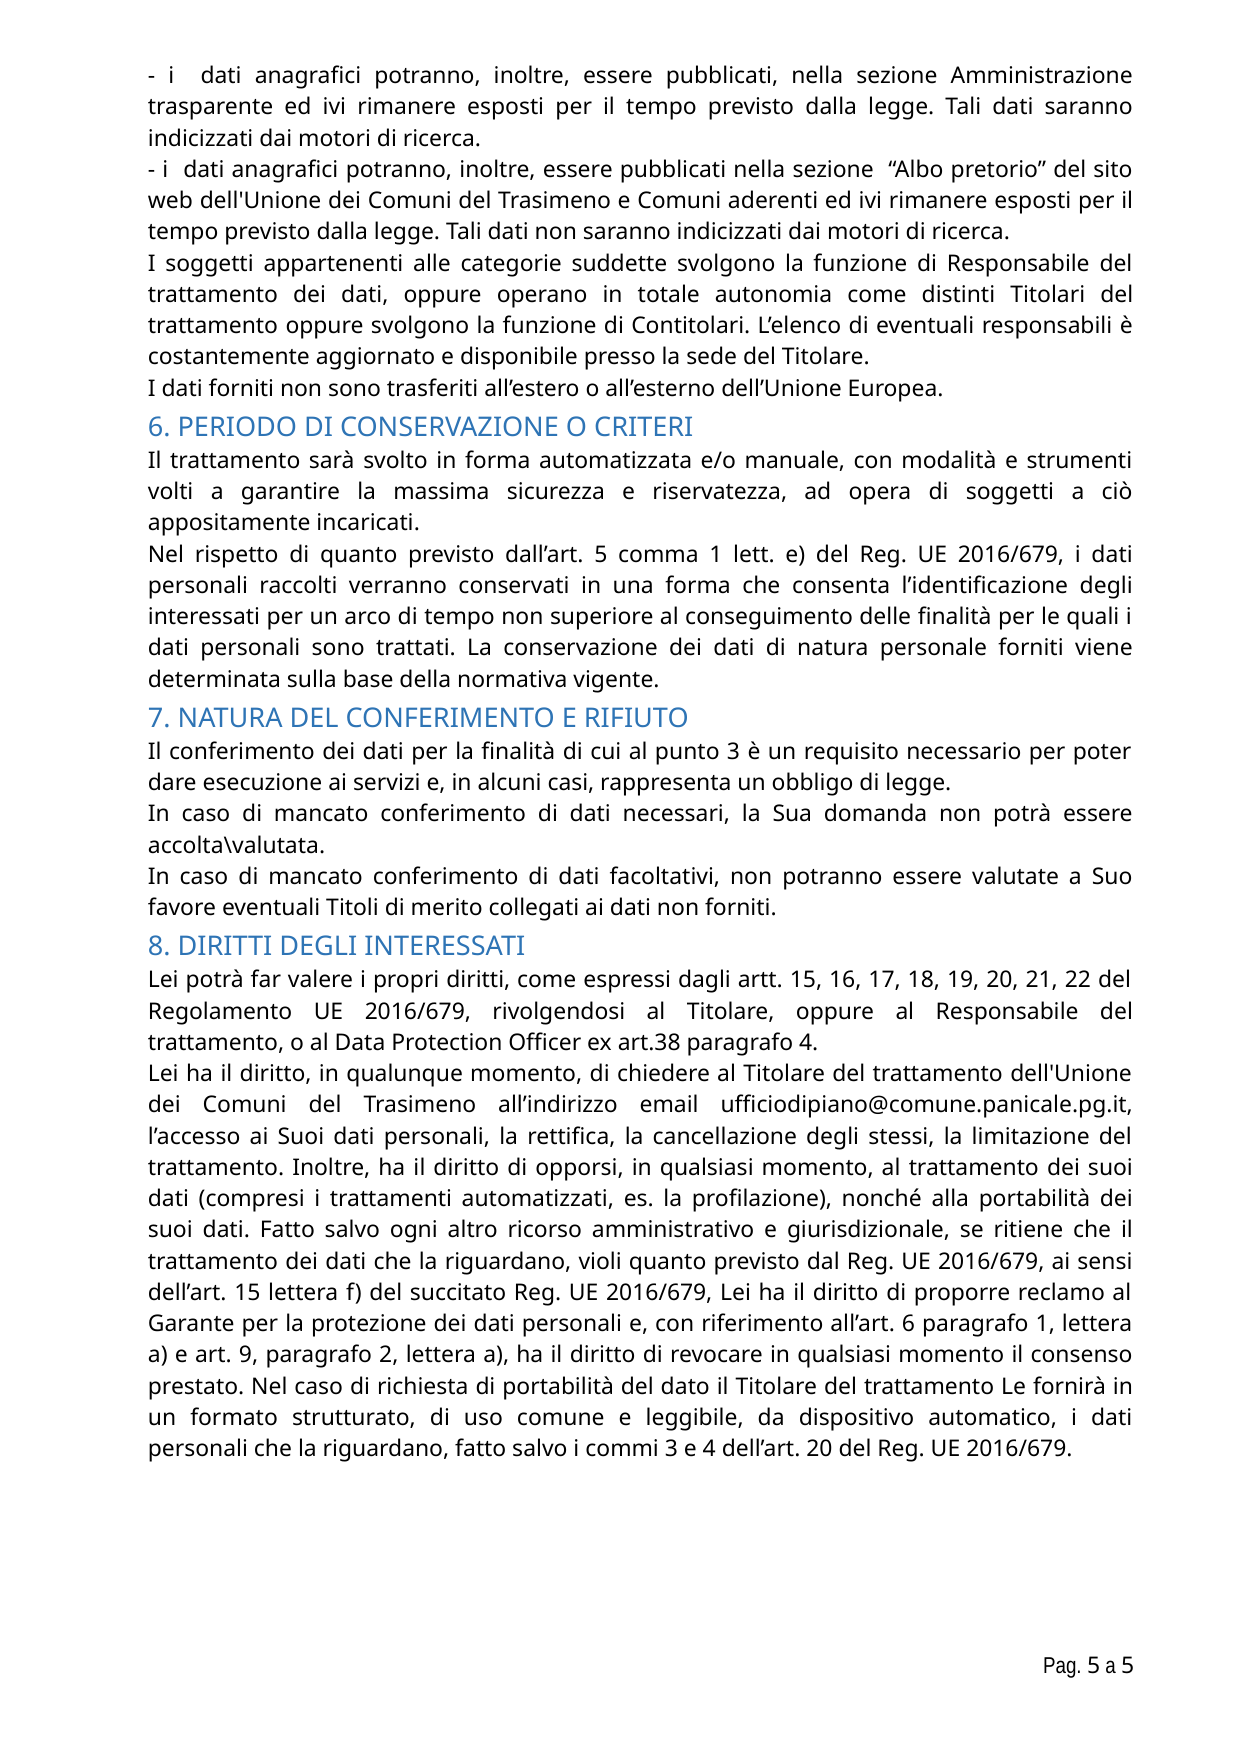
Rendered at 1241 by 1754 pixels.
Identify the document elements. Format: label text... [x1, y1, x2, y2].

subtitle 6. PERIODO DI CONSERVAZIONE O CRITERI [148, 407, 1134, 444]
subtitle 7. NATURA DEL CONFERIMENTO E RIFIUTO [148, 698, 1134, 735]
text - i dati anagrafici potranno, inoltre, essere pubblicati nella sezione “Albo pretorio” del sito web dell'Unione dei Comuni del Trasimeno e Comuni aderenti ed ivi rimanere esposti per il tempo previsto dalla legge. Tali dati non saranno indicizzati dai motori di ricerca. [148, 153, 1134, 247]
text Nel rispetto di quanto previsto dall’art. 5 comma 1 lett. e) del Reg. UE 2016/679, i dati personali raccolti verranno conservati in una forma che consenta l’identificazione degli interessati per un arco di tempo non superiore al conseguimento delle finalità per le quali i dati personali sono trattati. La conservazione dei dati di natura personale forniti viene determinata sulla base della normativa vigente. [148, 538, 1134, 694]
text In caso di mancato conferimento di dati necessari, la Sua domanda non potrà essere accolta\valutata. [148, 797, 1134, 860]
text I soggetti appartenenti alle categorie suddette svolgono la funzione di Responsabile del trattamento dei dati, oppure operano in totale autonomia come distinti Titolari del trattamento oppure svolgono la funzione di Contitolari. L’elenco di eventuali responsabili è costantemente aggiornato e disponibile presso la sede del Titolare. [148, 247, 1134, 372]
text Il conferimento dei dati per la finalità di cui al punto 3 è un requisito necessario per poter dare esecuzione ai servizi e, in alcuni casi, rappresenta un obbligo di legge. [148, 735, 1134, 797]
text In caso di mancato conferimento di dati facoltativi, non potranno essere valutate a Suo favore eventuali Titoli di merito collegati ai dati non forniti. [148, 860, 1134, 922]
text I dati forniti non sono trasferiti all’estero o all’esterno dell’Unione Europea. [148, 372, 1134, 403]
text Il trattamento sarà svolto in forma automatizzata e/o manuale, con modalità e strumenti volti a garantire la massima sicurezza e riservatezza, ad opera di soggetti a ciò appositamente incaricati. [148, 444, 1134, 538]
subtitle 8. DIRITTI DEGLI INTERESSATI [148, 927, 1134, 963]
text Lei potrà far valere i propri diritti, come espressi dagli artt. 15, 16, 17, 18, 19, 20, 21, 22 del Regolamento UE 2016/679, rivolgendosi al Titolare, oppure al Responsabile del trattamento, o al Data Protection Officer ex art.38 paragrafo 4. [148, 963, 1134, 1057]
text Lei ha il diritto, in qualunque momento, di chiedere al Titolare del trattamento dell'Unione dei Comuni del Trasimeno all’indirizzo email ufficiodipiano@comune.panicale.pg.it, l’accesso ai Suoi dati personali, la rettifica, la cancellazione degli stessi, la limitazione del trattamento. Inoltre, ha il diritto di opporsi, in qualsiasi momento, al trattamento dei suoi dati (compresi i trattamenti automatizzati, es. la profilazione), nonché alla portabilità dei suoi dati. Fatto salvo ogni altro ricorso amministrativo e giurisdizionale, se ritiene che il trattamento dei dati che la riguardano, violi quanto previsto dal Reg. UE 2016/679, ai sensi dell’art. 15 lettera f) del succitato Reg. UE 2016/679, Lei ha il diritto di proporre reclamo al Garante per la protezione dei dati personali e, con riferimento all’art. 6 paragrafo 1, lettera a) e art. 9, paragrafo 2, lettera a), ha il diritto di revocare in qualsiasi momento il consenso prestato. Nel caso di richiesta di portabilità del dato il Titolare del trattamento Le fornirà in un formato strutturato, di uso comune e leggibile, da dispositivo automatico, i dati personali che la riguardano, fatto salvo i commi 3 e 4 dell’art. 20 del Reg. UE 2016/679. [148, 1057, 1134, 1463]
text - i dati anagrafici potranno, inoltre, essere pubblicati, nella sezione Amministrazione trasparente ed ivi rimanere esposti per il tempo previsto dalla legge. Tali dati saranno indicizzati dai motori di ricerca. [148, 59, 1134, 153]
